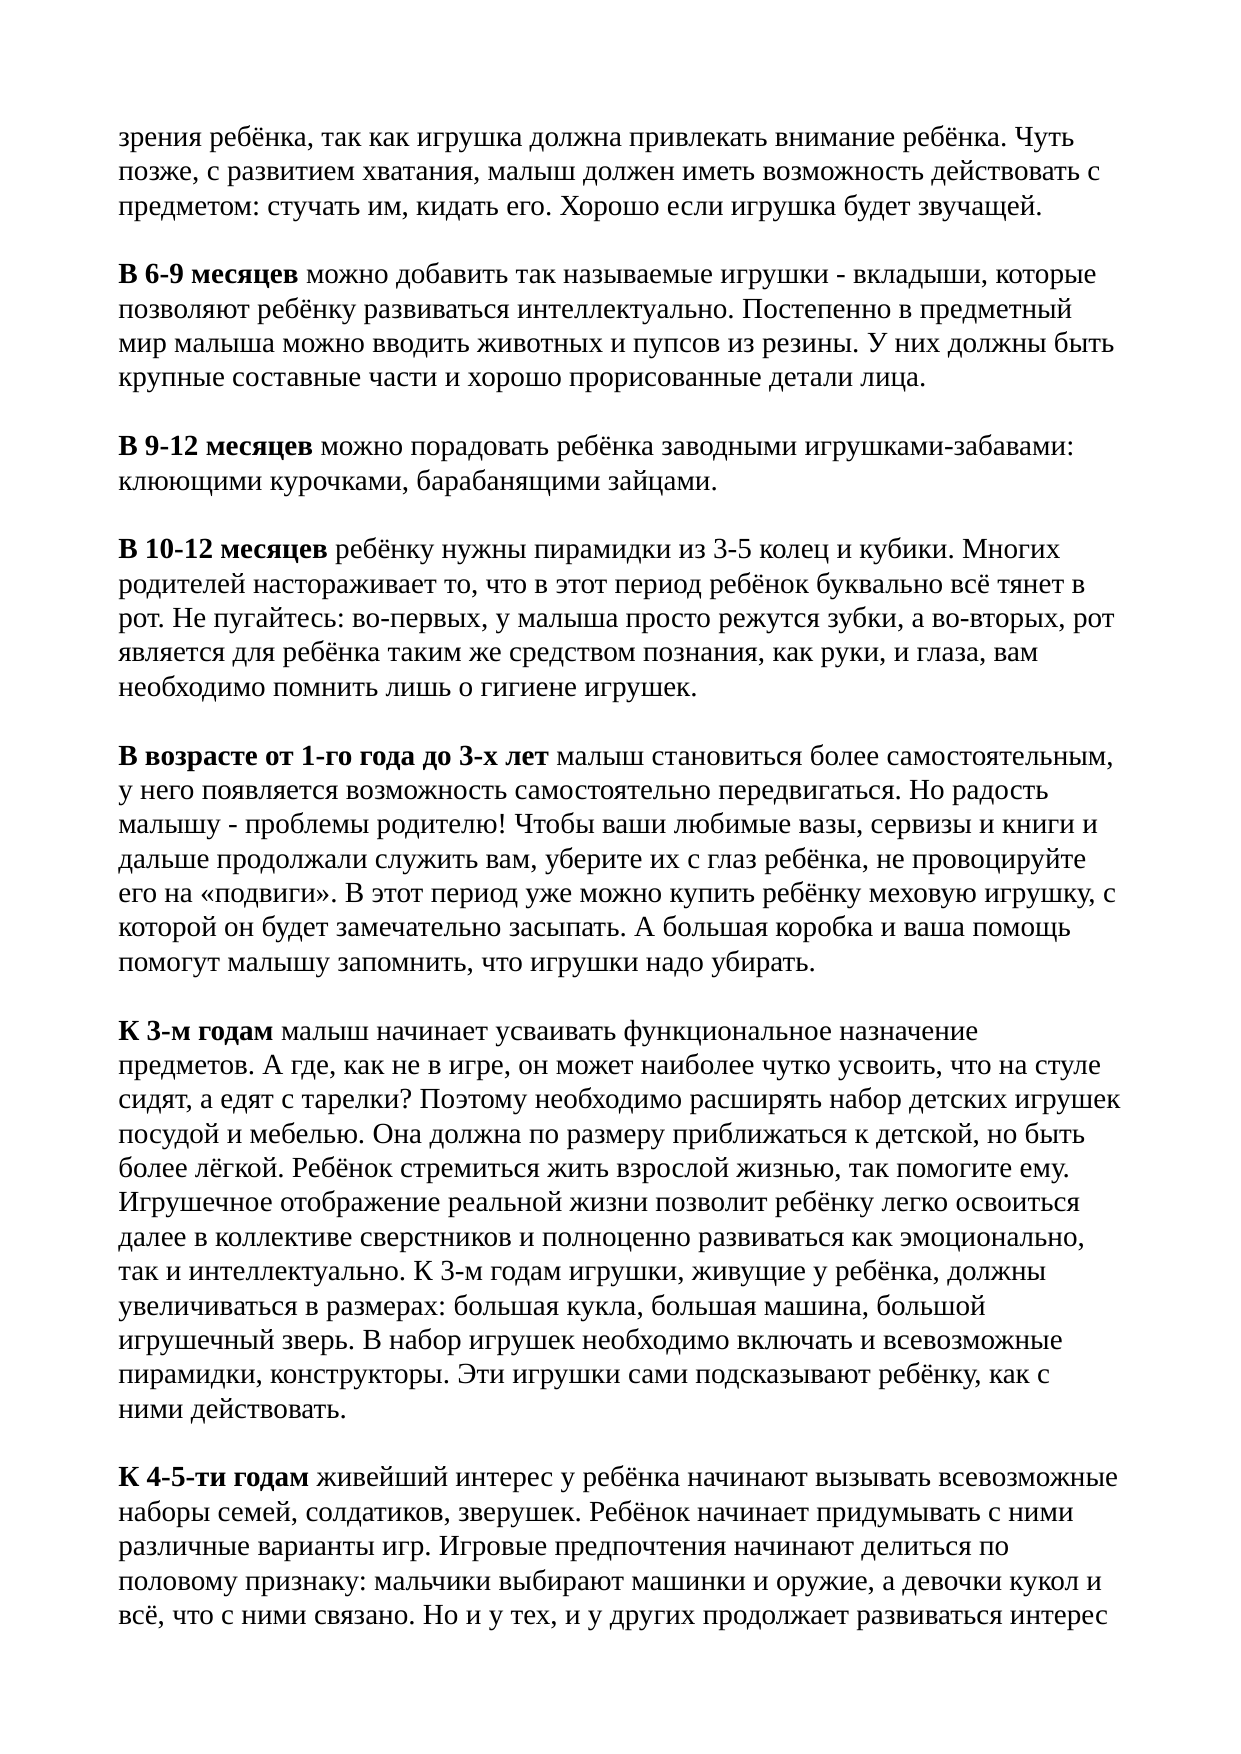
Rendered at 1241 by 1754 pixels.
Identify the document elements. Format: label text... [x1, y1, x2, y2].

text зрения ребёнка, так как игрушка должна привлекать внимание ребёнка. Чуть позже, с развитием хватания, малыш должен иметь возможность действовать с предметом: стучать им, кидать его. Хорошо если игрушка будет звучащей. В 6-9 месяцев можно добавить так называемые игрушки - вкладыши, которые позволяют ребёнку развиваться интеллектуально. Постепенно в предметный мир малыша можно вводить животных и пупсов из резины. У них должны быть крупные составные части и хорошо прорисованные детали лица. В 9-12 месяцев можно порадовать ребёнка заводными игрушками-забавами: клюющими курочками, барабанящими зайцами. В 10-12 месяцев ребёнку нужны пирамидки из 3-5 колец и кубики. Многих родителей настораживает то, что в этот период ребёнок буквально всё тянет в рот. Не пугайтесь: во-первых, у малыша просто режутся зубки, а во-вторых, рот является для ребёнка таким же средством познания, как руки, и глаза, вам необходимо помнить лишь о гигиене игрушек. В возрасте от 1-го года до 3-х лет малыш становиться более самостоятельным, у него появляется возможность самостоятельно передвигаться. Но радость малышу - проблемы родителю! Чтобы ваши любимые вазы, сервизы и книги и дальше продолжали служить вам, уберите их с глаз ребёнка, не провоцируйте его на «подвиги». В этот период уже можно купить ребёнку меховую игрушку, с которой он будет замечательно засыпать. А большая коробка и ваша помощь помогут малышу запомнить, что игрушки надо убирать. К 3-м годам малыш начинает усваивать функциональное назначение предметов. А где, как не в игре, он может наиболее чутко усвоить, что на стуле сидят, а едят с тарелки? Поэтому необходимо расширять набор детских игрушек посудой и мебелью. Она должна по размеру приближаться к детской, но быть более лёгкой. Ребёнок стремиться жить взрослой жизнью, так помогите ему. Игрушечное отображение реальной жизни позволит ребёнку легко освоиться далее в коллективе сверстников и полноценно развиваться как эмоционально, так и интеллектуально. К 3-м годам игрушки, живущие у ребёнка, должны увеличиваться в размерах: большая кукла, большая машина, большой игрушечный зверь. В набор игрушек необходимо включать и всевозможные пирамидки, конструкторы. Эти игрушки сами подсказывают ребёнку, как с ними действовать. К 4-5-ти годам живейший интерес у ребёнка начинают вызывать всевозможные наборы семей, солдатиков, зверушек. Ребёнок начинает придумывать с ними различные варианты игр. Игровые предпочтения начинают делиться по половому признаку: мальчики выбирают машинки и оружие, а девочки кукол и всё, что с ними связано. Но и у тех, и у других продолжает развиваться интерес [118, 118, 1122, 1631]
